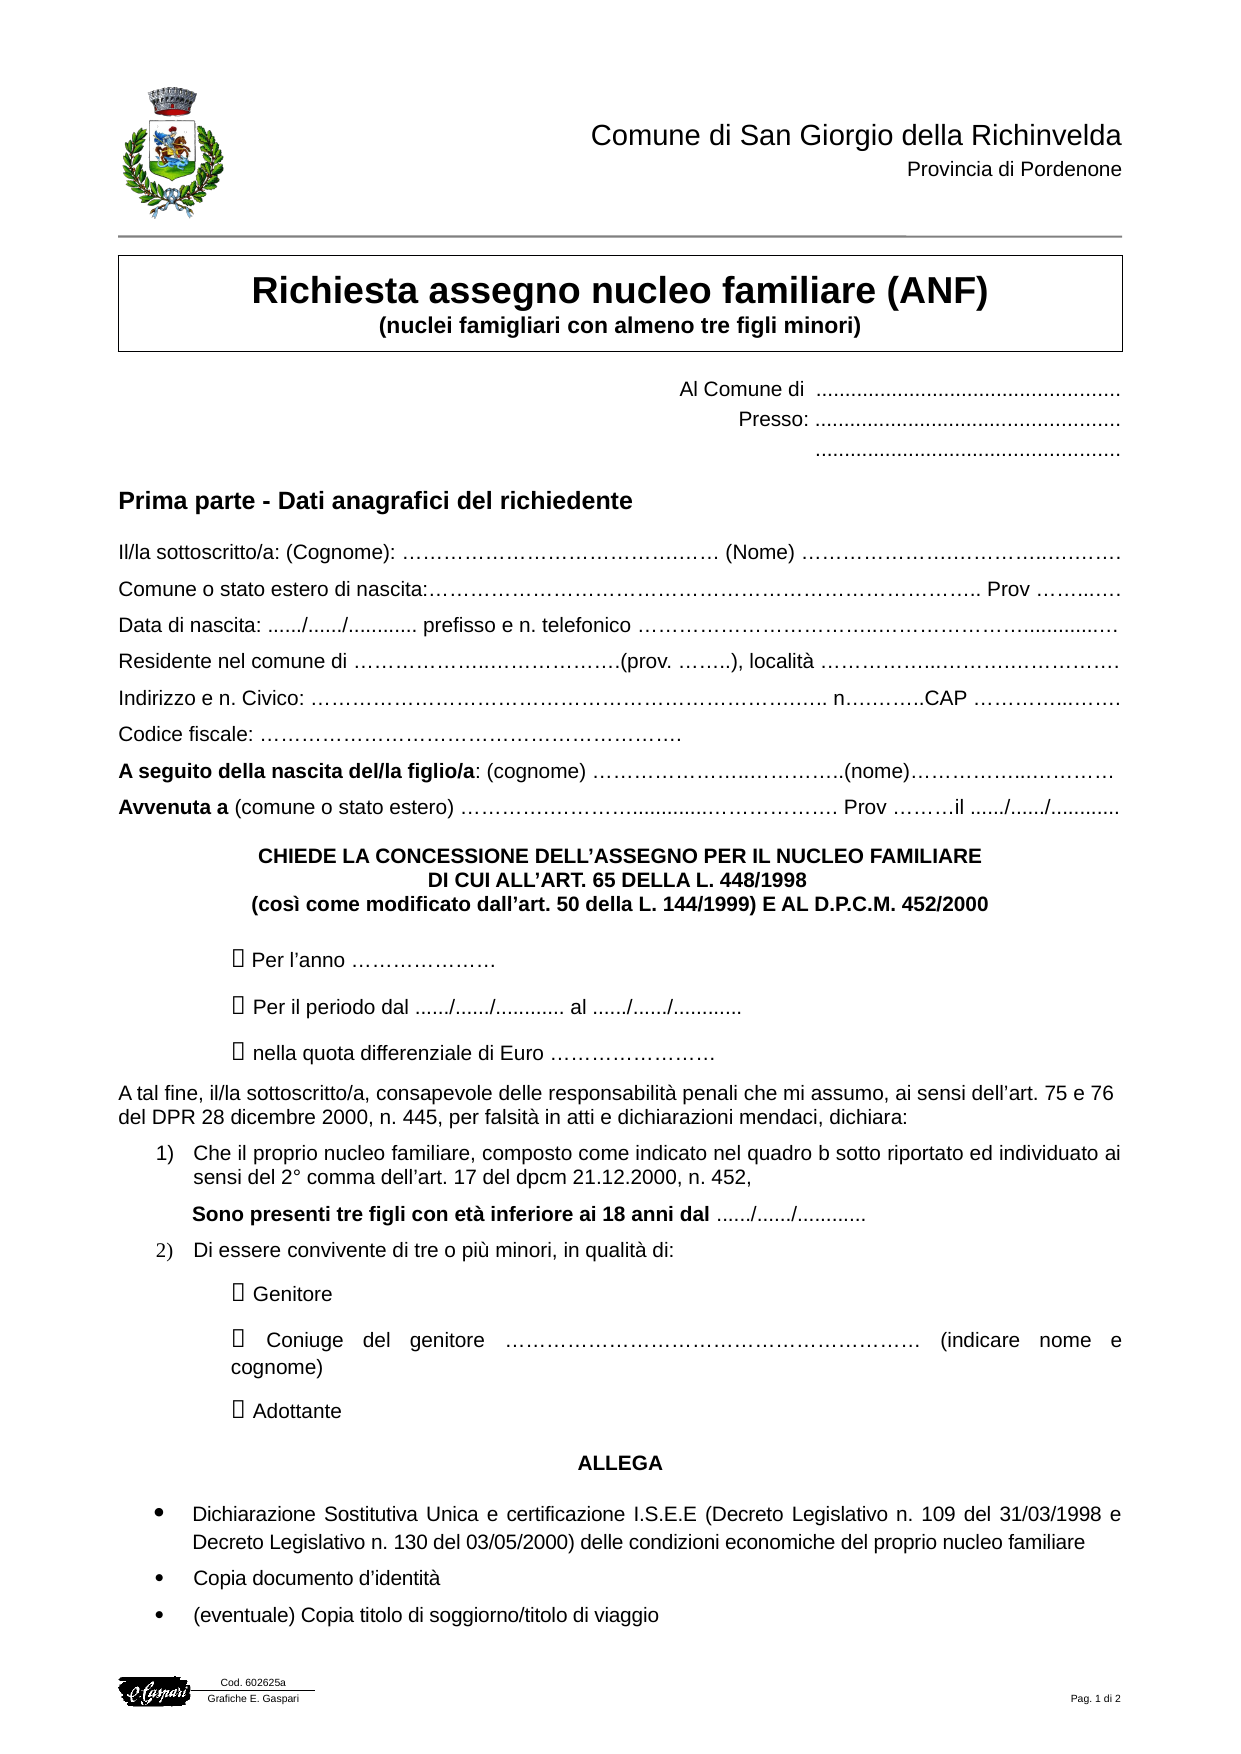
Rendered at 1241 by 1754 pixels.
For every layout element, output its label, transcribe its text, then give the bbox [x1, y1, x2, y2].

text Provincia di Pordenone [224, 157, 1122, 181]
text Comune di San Giorgio della Richinvelda [224, 118, 1122, 152]
list (eventuale) Copia titolo di soggiorno/titolo di viaggio [156, 1603, 1122, 1627]
text Presso: [738, 407, 1122, 431]
text Il/la sottoscritto/a: (Cognome): ………………………………….…… (Nome) ………………….…………..….……. [118, 540, 1122, 564]
text Sono presenti tre figli con età inferiore ai 18 anni dal ....../....../............ [192, 1201, 1122, 1225]
text A seguito della nascita del/la figlio/a: (cognome) …………………..…………..(nome)……………...………… [118, 759, 1122, 783]
picture [117, 1675, 191, 1707]
text Data di nascita: ....../....../............ prefisso e n. telefonico ……………………………..………………….............… [118, 613, 1122, 637]
text A tal fine, il/la sottoscritto/a, consapevole delle responsabilità penali che mi assumo, ai sensi dell’art. 75 e 76 del DPR 28 dicembre 2000, n. 445, per falsità in atti e dichiarazioni mendaci, dichiara: [118, 1081, 1122, 1128]
text  Genitore [231, 1274, 1122, 1309]
text  Per il periodo dal ....../....../............ al ....../....../............ [231, 987, 1122, 1022]
text  Per l’anno ………………… [231, 941, 1122, 975]
list Di essere convivente di tre o più minori, in qualità di: [156, 1238, 1122, 1262]
text (così come modificato dall’art. 50 della L. 144/1999) E AL D.P.C.M. 452/2000 [118, 892, 1122, 916]
text Avvenuta a (comune o stato estero) ………….………….............………………. Prov ………il ....../....../............ [118, 795, 1122, 819]
text Prima parte - Dati anagrafici del richiedente [118, 486, 1122, 515]
list Che il proprio nucleo familiare, composto come indicato nel quadro b sotto riportato ed individuato ai sensi del 2° comma dell’art. 17 del dpcm 21.12.2000, n. 452, [156, 1141, 1122, 1189]
table_header Richiesta assegno nucleo familiare (ANF) (nuclei famigliari con almeno tre figli minori) [119, 256, 1122, 351]
list Dichiarazione Sostitutiva Unica e certificazione I.S.E.E (Decreto Legislativo n. 109 del 31/03/1998 e Decreto Legislativo n. 130 del 03/05/2000) delle condizioni economiche del proprio nucleo familiare [154, 1502, 1122, 1553]
text DI CUI ALL’ART. 65 DELLA L. 448/1998 [118, 868, 1122, 892]
text ALLEGA [118, 1451, 1122, 1475]
text  nella quota differenziale di Euro …………………… [231, 1034, 1122, 1068]
text  Coniuge del genitore …………………………………………………… (indicare nome e cognome) [231, 1321, 1122, 1379]
text  Adottante [231, 1392, 1122, 1426]
subtitle CHIEDE LA CONCESSIONE DELL’ASSEGNO PER IL NUCLEO FAMILIARE [118, 844, 1122, 868]
text Codice fiscale: ……………………………………………………. [118, 722, 1122, 746]
picture [122, 87, 224, 219]
text Comune o stato estero di nascita:…………………………………………………………………….. Prov ……...…. [118, 576, 1122, 600]
text Indirizzo e n. Civico: …………………………………………………………….….. n….……..CAP …………...……. [118, 686, 1122, 710]
text Residente nel comune di ………………..……………….(prov. ……..), località ……………...……….……………. [118, 649, 1122, 673]
list Copia documento d’identità [156, 1566, 1122, 1590]
text Al Comune di [679, 377, 1122, 401]
